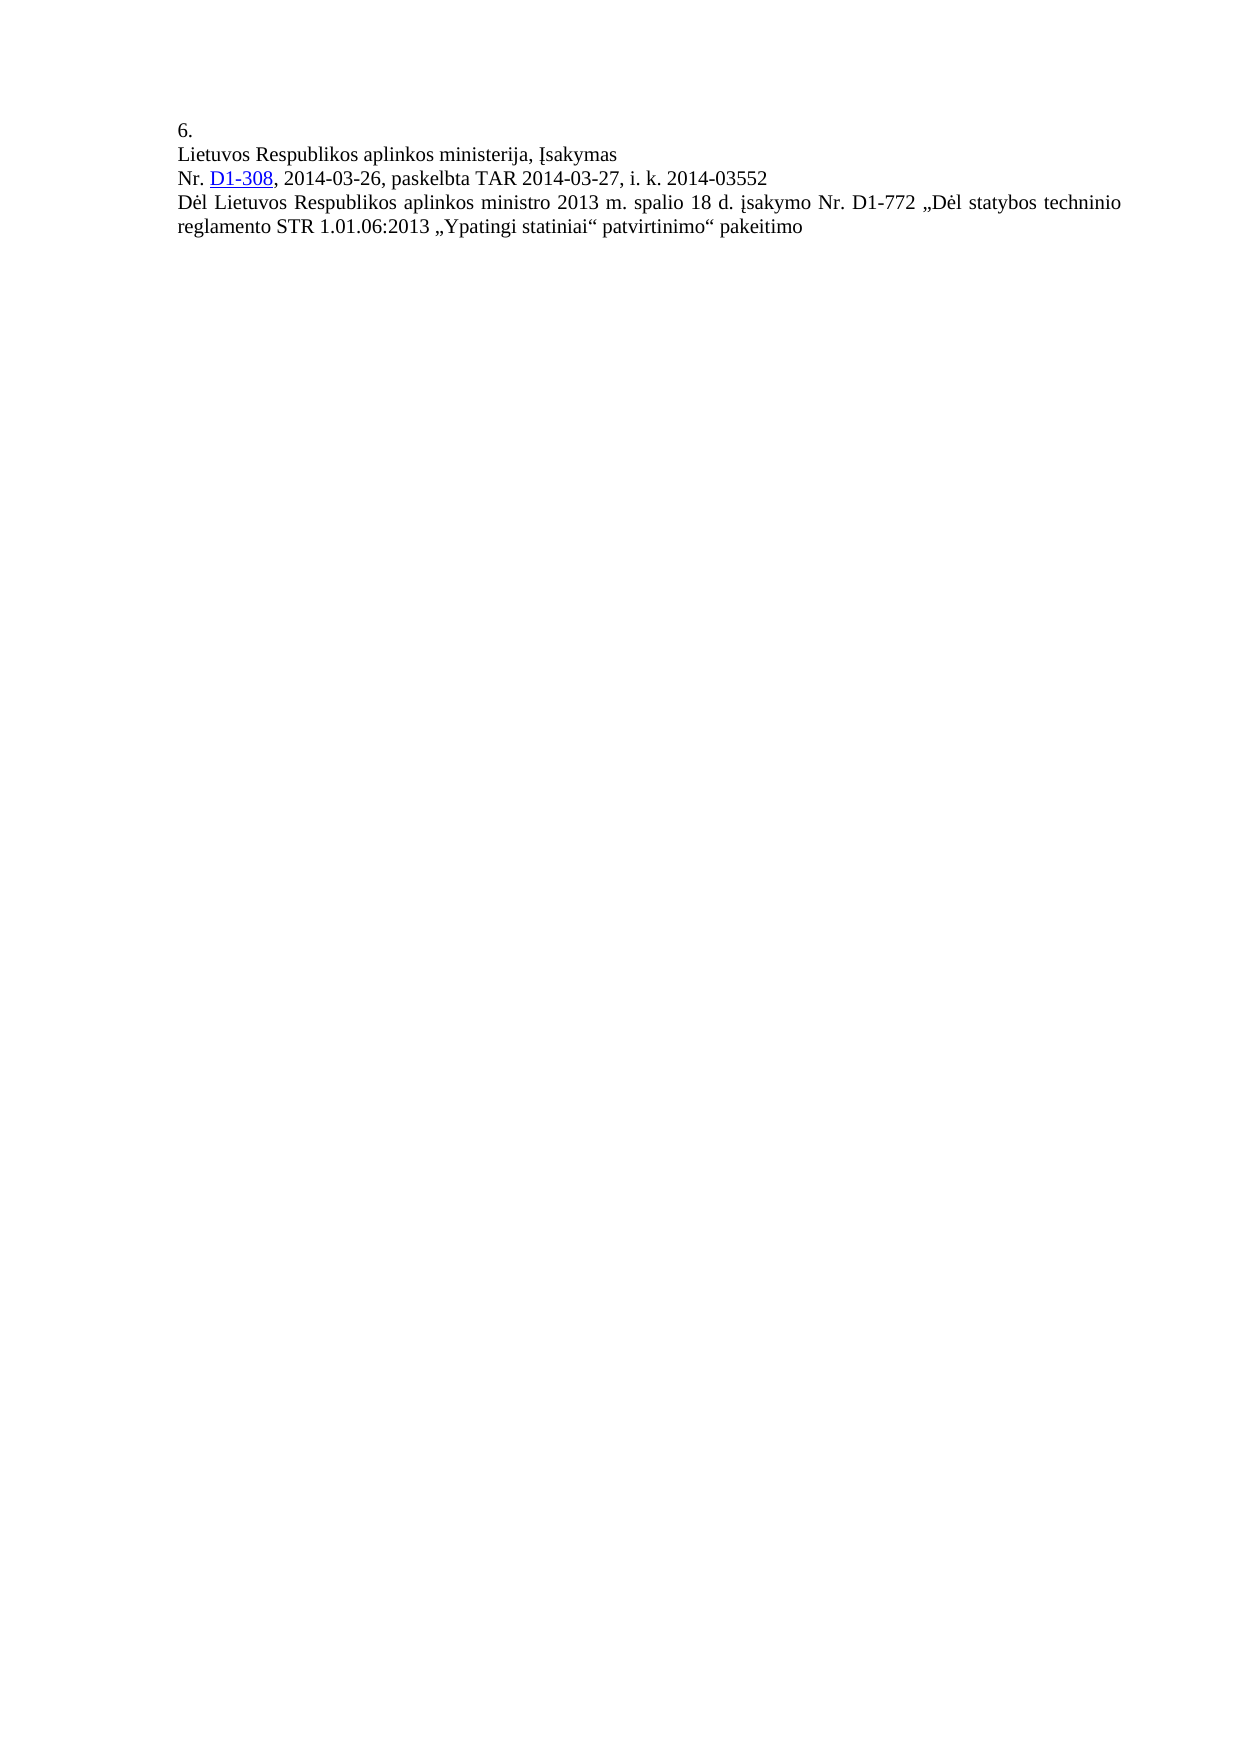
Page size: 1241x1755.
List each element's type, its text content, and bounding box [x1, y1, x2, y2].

text Dėl Lietuvos Respublikos aplinkos ministro 2013 m. spalio 18 d. įsakymo Nr. D1-772 „Dėl statybos techninio reglamento STR 1.01.06:2013 „Ypatingi statiniai“ patvirtinimo“ pakeitimo [177, 190, 1122, 238]
text Lietuvos Respublikos aplinkos ministerija, Įsakymas [177, 142, 1122, 166]
text Nr. D1-308, 2014-03-26, paskelbta TAR 2014-03-27, i. k. 2014-03552 [177, 166, 1122, 190]
text 6. [177, 118, 1122, 142]
